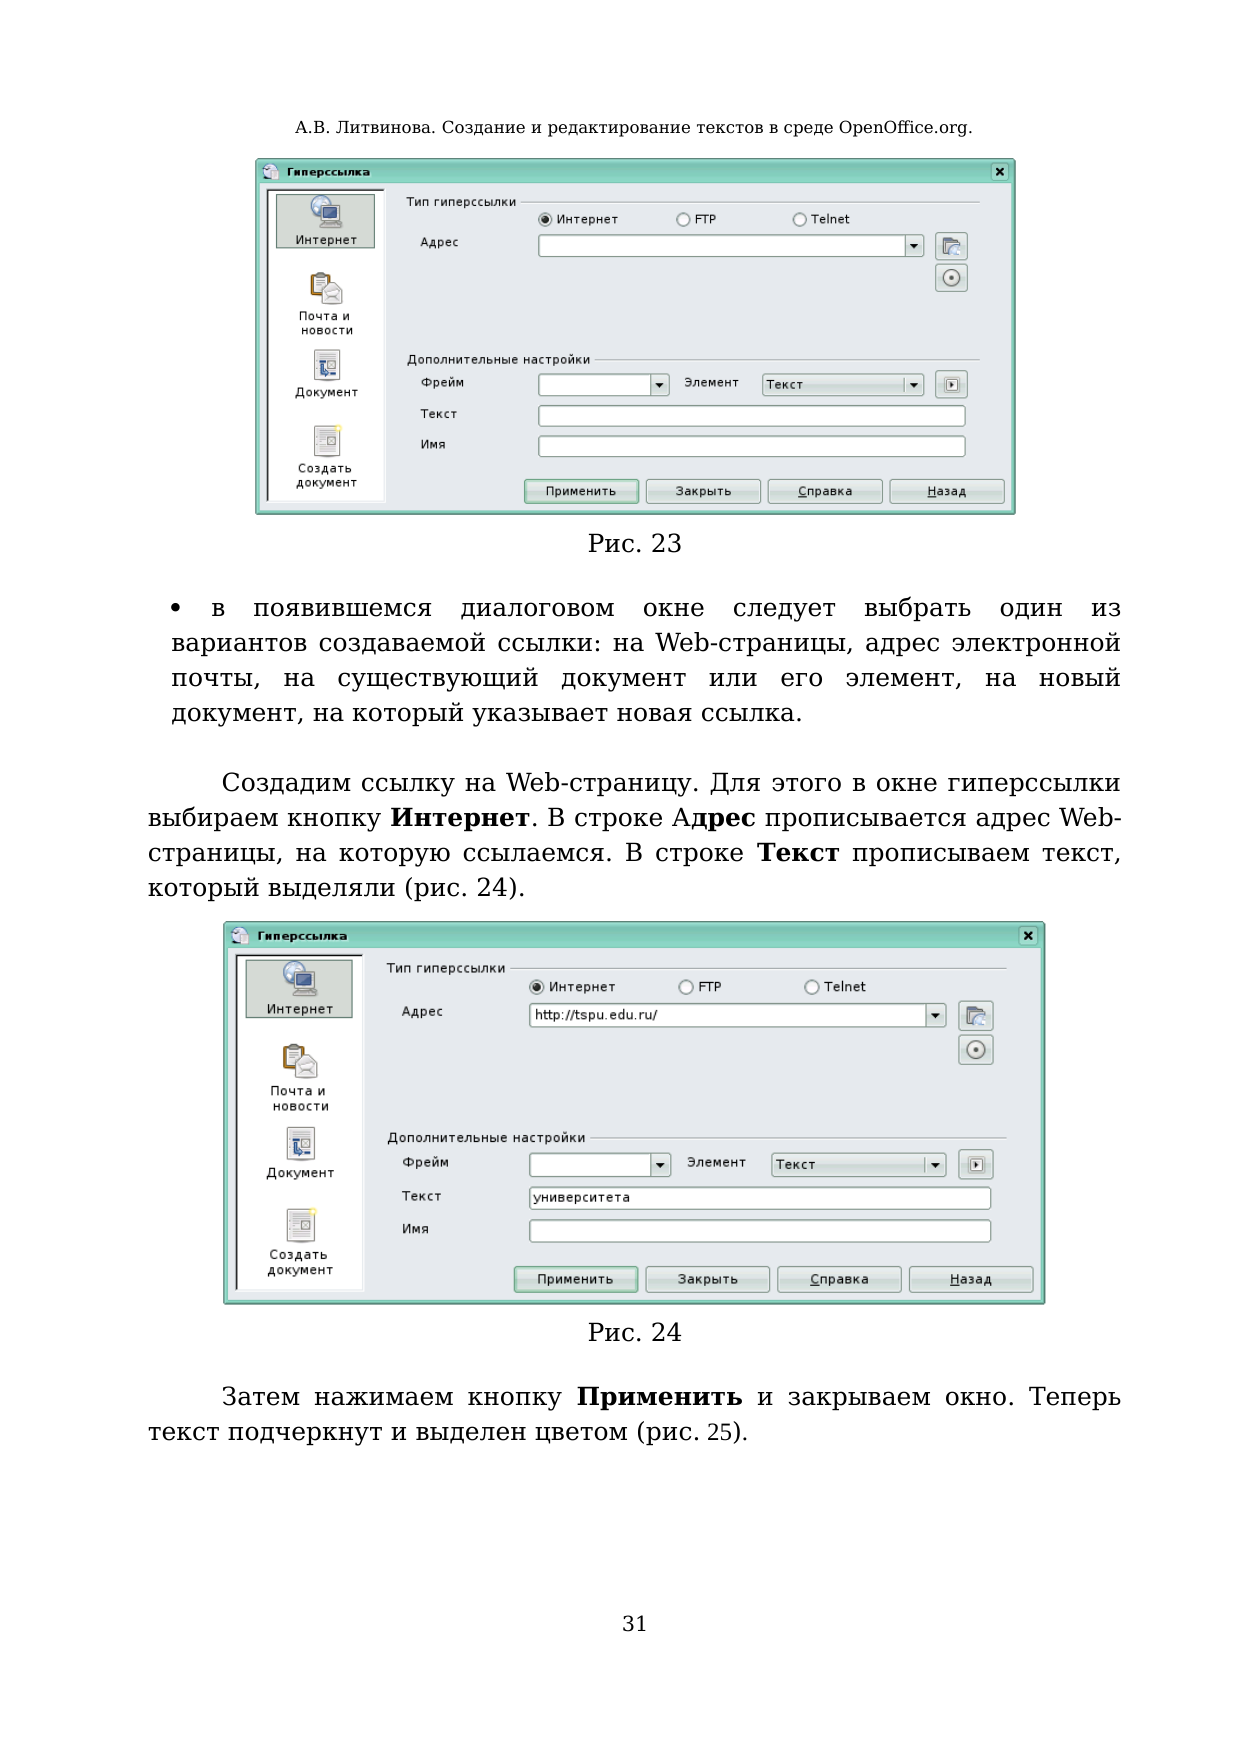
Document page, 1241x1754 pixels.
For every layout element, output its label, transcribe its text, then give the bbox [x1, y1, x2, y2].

picture [251, 156, 1019, 517]
picture [221, 920, 1049, 1307]
text Создадим ссылку на Web-страницу. Для этого в окне гиперссылки выбираем кнопку Интернет. В строке Адрес прописывается адрес Web-страницы, на которую ссылаемся. В строке Текст прописываем текст, который выделяли (рис. 24). [148, 768, 1122, 903]
text Рис. 23 [148, 529, 1122, 558]
list в появившемся диалоговом окне следует выбрать один из вариантов создаваемой ссылки: на Web-страницы, адрес электронной почты, на существующий документ или его элемент, на новый документ, на который указывает новая ссылка. [148, 593, 1122, 727]
text Рис. 24 [148, 1318, 1122, 1347]
text Затем нажимаем кнопку Применить и закрываем окно. Теперь текст подчеркнут и выделен цветом (рис. 25). [148, 1382, 1122, 1447]
